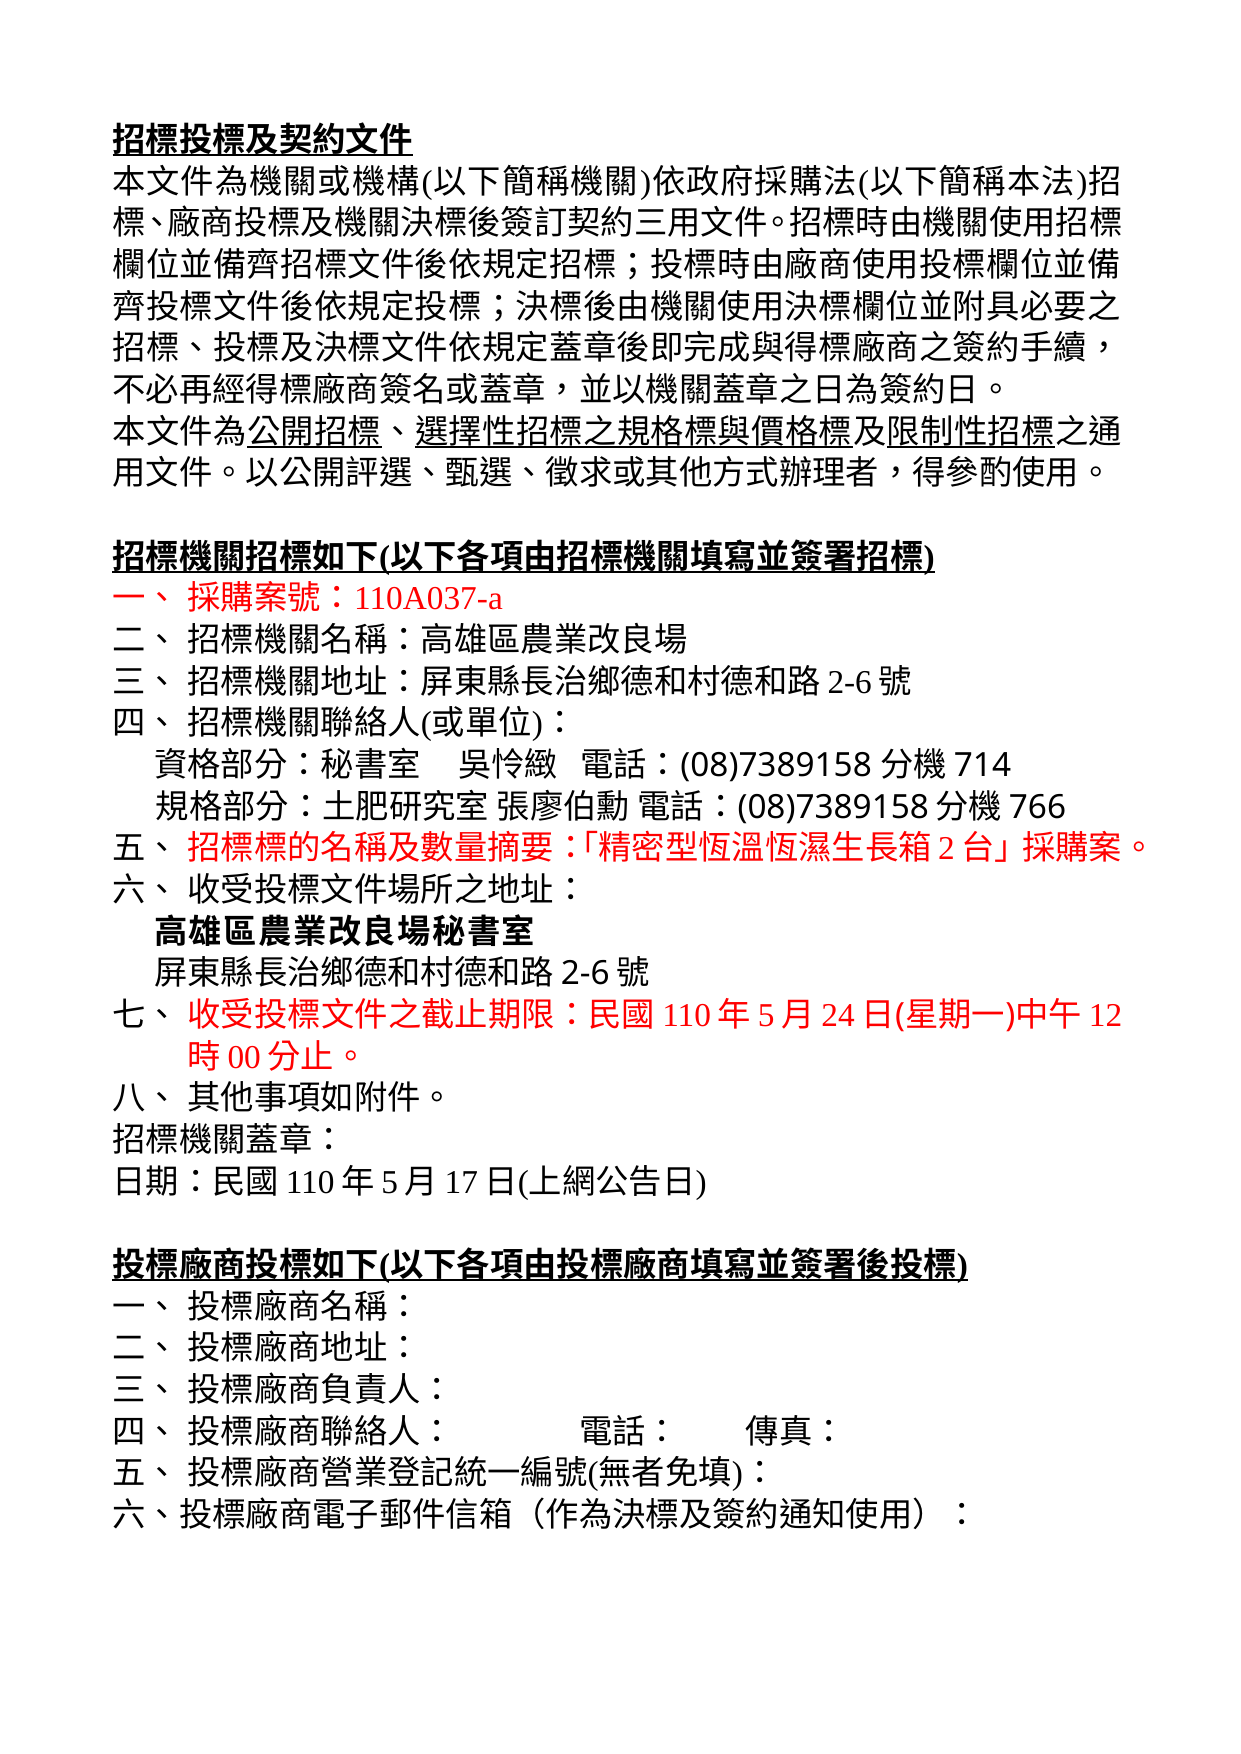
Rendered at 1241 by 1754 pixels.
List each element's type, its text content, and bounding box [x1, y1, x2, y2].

text 投標廠商投標如下(以下各項由投標廠商填寫並簽署後投標) [112, 1243, 1122, 1285]
list 收受投標文件之截止期限：民國110年5月24日(星期一)中午12時00分止。 [112, 993, 1122, 1076]
list 招標機關地址：屏東縣長治鄉德和村德和路2-6號 [112, 660, 1122, 701]
text 六、投標廠商電子郵件信箱（作為決標及簽約通知使用）： [112, 1493, 1122, 1535]
text 本文件為公開招標、選擇性招標之規格標與價格標及限制性招標之通用文件。以公開評選、甄選、徵求或其他方式辦理者，得參酌使用。 [112, 410, 1122, 493]
list 投標廠商負責人： [112, 1368, 1122, 1410]
text 屏東縣長治鄉德和村德和路2-6號 [112, 951, 1122, 993]
list 投標廠商地址： [112, 1326, 1122, 1368]
text 資格部分：秘書室 吳怜緻 電話：(08)7389158 分機714 [112, 743, 1122, 785]
text 日期：民國110年5月17日(上網公告日) [112, 1160, 1122, 1201]
text 招標投標及契約文件 [112, 118, 1122, 160]
text 招標機關招標如下(以下各項由招標機關填寫並簽署招標) [112, 535, 1122, 576]
list 招標機關名稱：高雄區農業改良場 [112, 618, 1122, 660]
text 高雄區農業改良場秘書室 [112, 910, 1122, 951]
list 採購案號：110A037-a [112, 576, 1122, 618]
list 招標標的名稱及數量摘要：「精密型恆溫恆濕生長箱2台」採購案。 [112, 826, 1122, 868]
list 投標廠商營業登記統一編號(無者免填)： [112, 1451, 1122, 1493]
list 投標廠商名稱： [112, 1285, 1122, 1326]
list 招標機關聯絡人(或單位)： [112, 701, 1122, 743]
list 投標廠商聯絡人： 電話： 傳真： [112, 1410, 1122, 1451]
text 規格部分：土肥研究室 張廖伯勳 電話：(08)7389158分機766 [112, 785, 1122, 826]
list 其他事項如附件。 [112, 1076, 1122, 1118]
list 收受投標文件場所之地址： [112, 868, 1122, 910]
text 本文件為機關或機構(以下簡稱機關)依政府採購法(以下簡稱本法)招標、廠商投標及機關決標後簽訂契約三用文件。招標時由機關使用招標欄位並備齊招標文件後依規定招標；投標時由廠商使用投標欄位並備齊投標文件後依規定投標；決標後由機關使用決標欄位並附具必要之招標、投標及決標文件依規定蓋章後即完成與得標廠商之簽約手續，不必再經得標廠商簽名或蓋章，並以機關蓋章之日為簽約日。 [112, 160, 1122, 410]
text 招標機關蓋章： [112, 1118, 1122, 1160]
